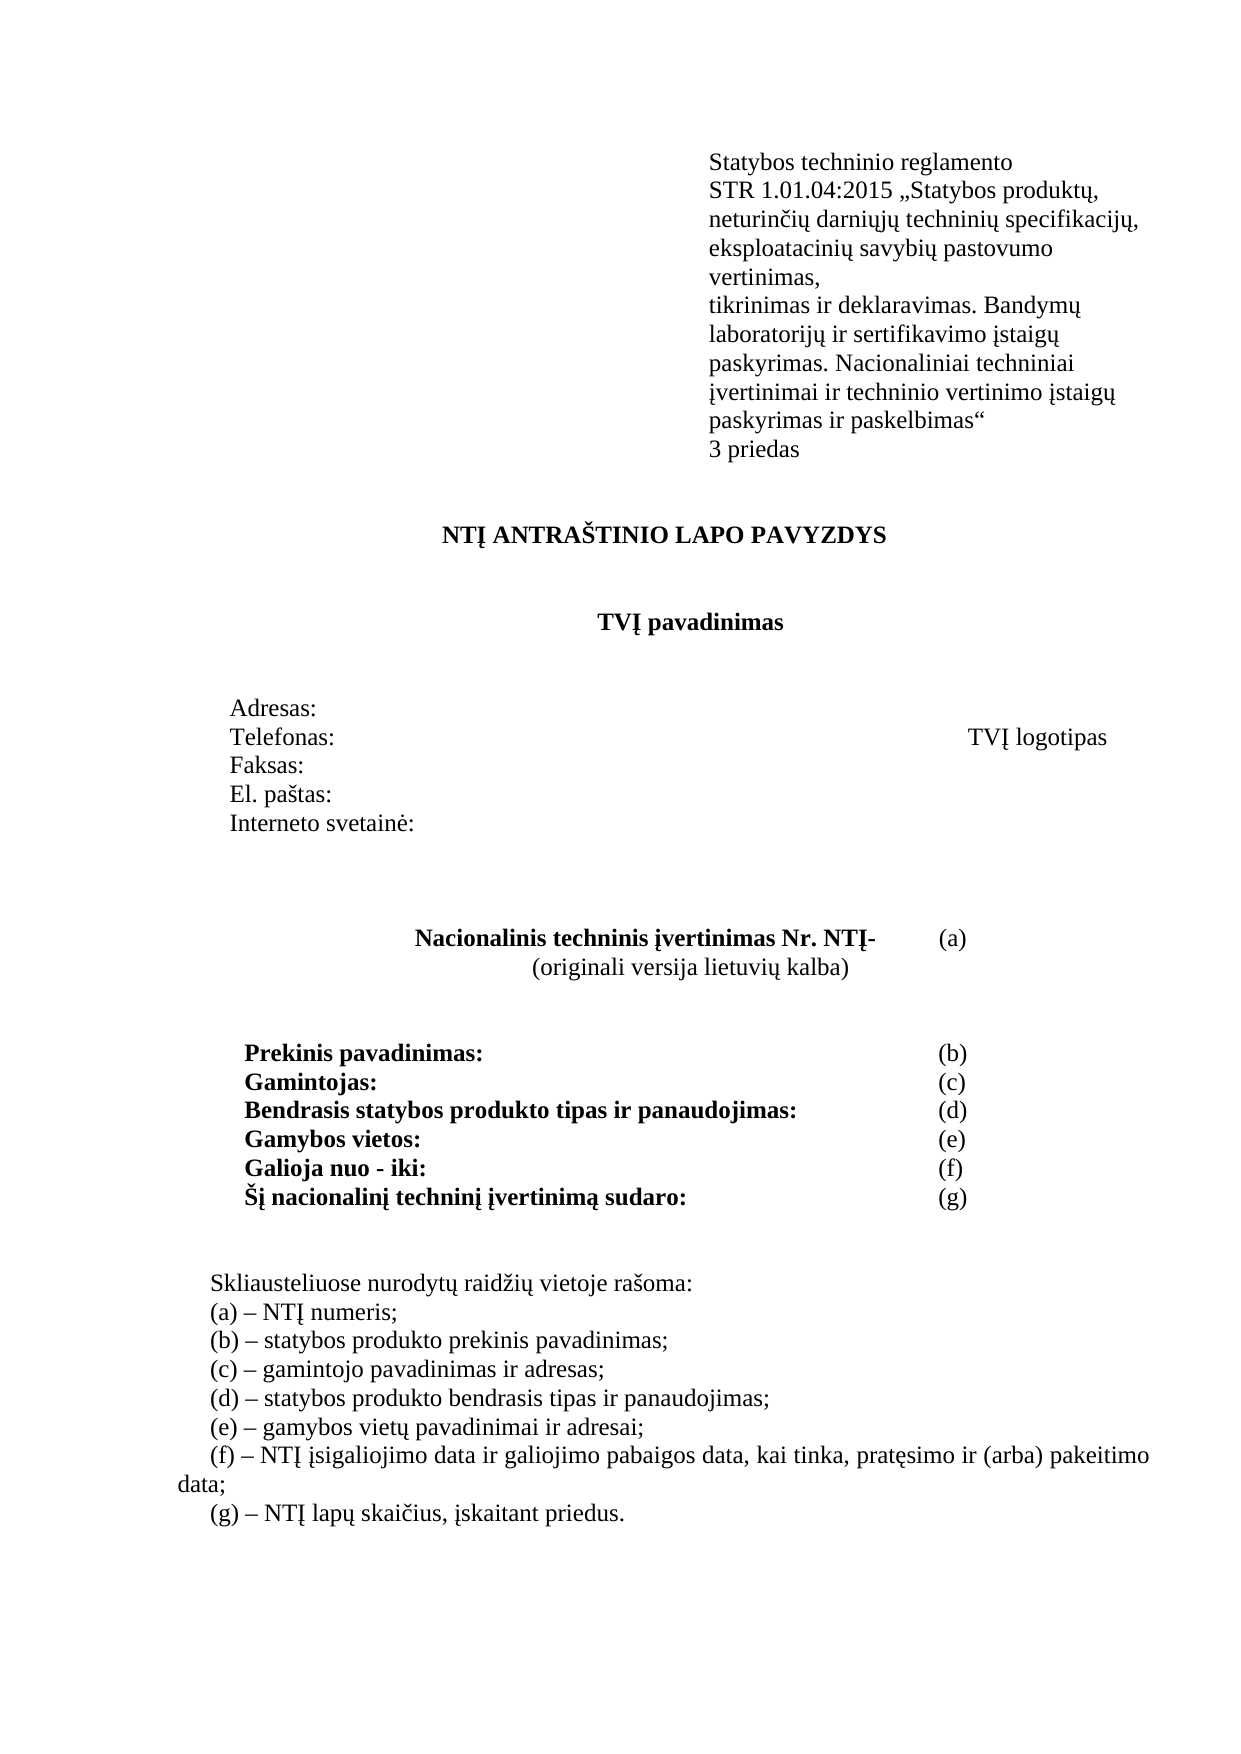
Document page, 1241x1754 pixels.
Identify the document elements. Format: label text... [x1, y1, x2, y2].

table_cell (originali versija lietuvių kalba) [233, 952, 1148, 1038]
table_cell [912, 779, 1163, 808]
table_cell (c) [927, 1067, 1148, 1096]
table_cell (d) [927, 1096, 1148, 1124]
table_cell Faksas: [218, 751, 912, 779]
table_cell (g) [927, 1182, 1148, 1211]
table_cell [912, 693, 1163, 722]
text neturinčių darniųjų techninių specifikacijų, [709, 204, 1152, 233]
text NTĮ ANTRAŠTINIO LAPO PAVYZDYS [177, 521, 1152, 549]
text (e) – gamybos vietų pavadinimai ir adresai; [177, 1412, 1152, 1441]
table_header TVĮ pavadinimas [218, 607, 1163, 693]
table_cell Šį nacionalinį techninį įvertinimą sudaro: [233, 1182, 927, 1211]
table_cell Gamybos vietos: [233, 1124, 927, 1153]
table_cell Interneto svetainė: [218, 808, 912, 837]
table_cell Telefonas: [218, 722, 912, 751]
text laboratorijų ir sertifikavimo įstaigų [709, 319, 1152, 348]
table_cell TVĮ logotipas [912, 722, 1163, 779]
table_cell (f) [927, 1153, 1148, 1182]
text paskyrimas ir paskelbimas“ [709, 406, 1152, 434]
table_cell Bendrasis statybos produkto tipas ir panaudojimas: [233, 1096, 927, 1124]
table_cell Adresas: [218, 693, 912, 722]
table_cell [912, 808, 1163, 837]
table_cell (e) [927, 1124, 1148, 1153]
text eksploatacinių savybių pastovumo vertinimas, [709, 233, 1152, 291]
text paskyrimas. Nacionaliniai techniniai [709, 348, 1152, 377]
text (c) – gamintojo pavadinimas ir adresas; [177, 1354, 1152, 1383]
text Skliausteliuose nurodytų raidžių vietoje rašoma: [177, 1268, 1152, 1297]
text įvertinimai ir techninio vertinimo įstaigų [709, 377, 1152, 406]
text STR 1.01.04:2015 „Statybos produktų, [709, 176, 1152, 204]
text tikrinimas ir deklaravimas. Bandymų [709, 291, 1152, 319]
text (b) – statybos produkto prekinis pavadinimas; [177, 1326, 1152, 1354]
text (f) – NTĮ įsigaliojimo data ir galiojimo pabaigos data, kai tinka, pratęsimo ir (arba) pakeitimo data; [177, 1441, 1152, 1498]
table_cell El. paštas: [218, 779, 912, 808]
text Statybos techninio reglamento [709, 147, 1152, 176]
table_cell Gamintojas: [233, 1067, 927, 1096]
text 3 priedas [709, 434, 1152, 463]
text (d) – statybos produkto bendrasis tipas ir panaudojimas; [177, 1383, 1152, 1412]
table_cell Prekinis pavadinimas: [233, 1038, 927, 1067]
text (g) – NTĮ lapų skaičius, įskaitant priedus. [177, 1498, 1152, 1527]
table_cell Galioja nuo - iki: [233, 1153, 927, 1182]
text (a) – NTĮ numeris; [177, 1297, 1152, 1326]
table_cell (b) [927, 1038, 1148, 1067]
table_header Nacionalinis techninis įvertinimas Nr. NTĮ- (a) [233, 923, 1148, 952]
